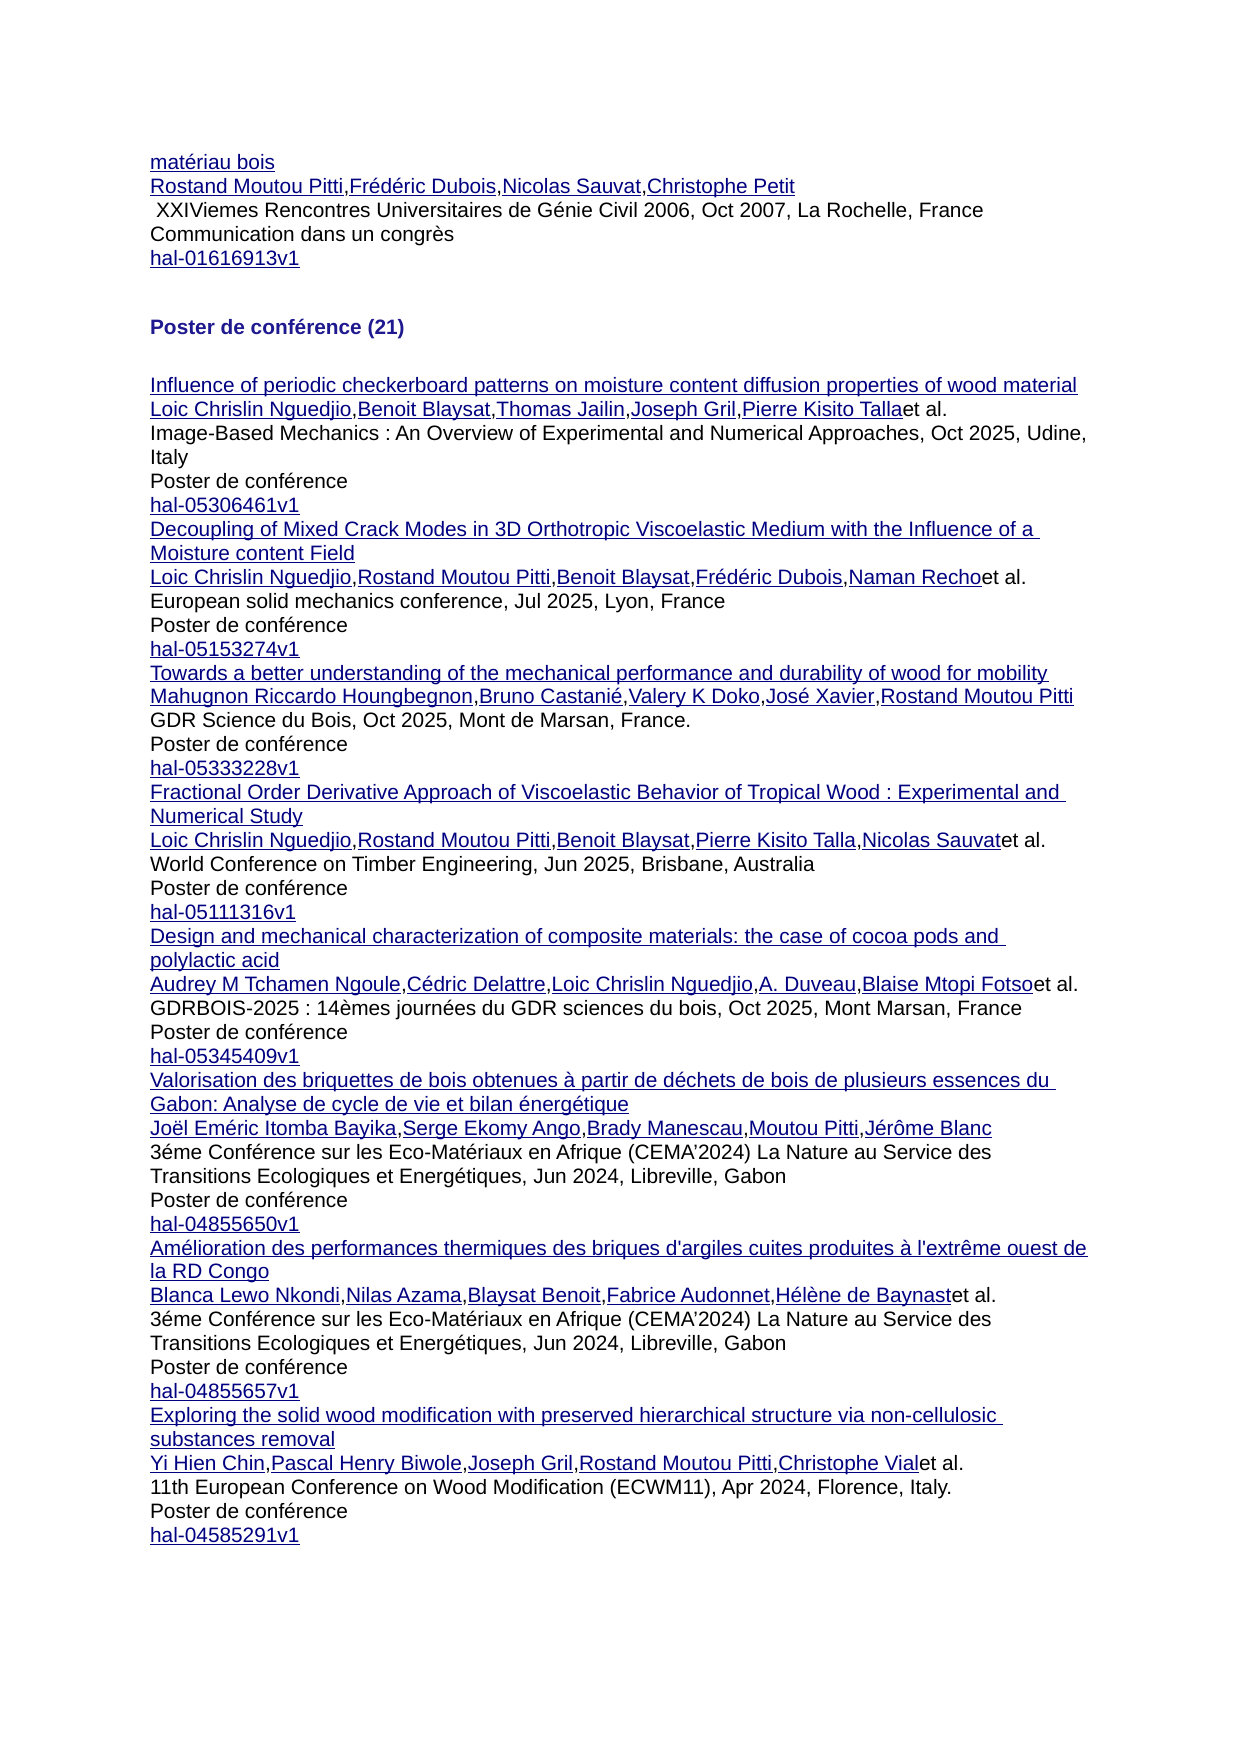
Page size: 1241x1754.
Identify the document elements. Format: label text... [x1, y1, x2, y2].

table_header Influence of periodic checkerboard patterns on moisture content diffusion properties of wood material Loic Chrislin Nguedjio,Benoit Blaysat,Thomas Jailin,Joseph Gril,Pierre Kisito Tallaet al. Image-Based Mechanics : An Overview of Experimental and Numerical Approaches, Oct 2025, Udine, Italy Poster de conférence hal-05306461v1 [150, 373, 1090, 517]
table_cell Towards a better understanding of the mechanical performance and durability of wood for mobility Mahugnon Riccardo Houngbegnon,Bruno Castanié,Valery K Doko,José Xavier,Rostand Moutou Pitti GDR Science du Bois, Oct 2025, Mont de Marsan, France. Poster de conférence hal-05333228v1 [150, 660, 1090, 780]
table_cell matériau bois Rostand Moutou Pitti,Frédéric Dubois,Nicolas Sauvat,Christophe Petit XXIViemes Rencontres Universitaires de Génie Civil 2006, Oct 2007, La Rochelle, France Communication dans un congrès hal-01616913v1 [150, 150, 1090, 270]
table_cell Fractional Order Derivative Approach of Viscoelastic Behavior of Tropical Wood : Experimental and Numerical Study Loic Chrislin Nguedjio,Rostand Moutou Pitti,Benoit Blaysat,Pierre Kisito Talla,Nicolas Sauvatet al. World Conference on Timber Engineering, Jun 2025, Brisbane, Australia Poster de conférence hal-05111316v1 [150, 780, 1090, 924]
table_cell Design and mechanical characterization of composite materials: the case of cocoa pods and polylactic acid Audrey M Tchamen Ngoule,Cédric Delattre,Loic Chrislin Nguedjio,A. Duveau,Blaise Mtopi Fotsoet al. GDRBOIS-2025 : 14èmes journées du GDR sciences du bois, Oct 2025, Mont Marsan, France Poster de conférence hal-05345409v1 [150, 924, 1090, 1068]
table_cell Decoupling of Mixed Crack Modes in 3D Orthotropic Viscoelastic Medium with the Influence of a Moisture content Field Loic Chrislin Nguedjio,Rostand Moutou Pitti,Benoit Blaysat,Frédéric Dubois,Naman Rechoet al. European solid mechanics conference, Jul 2025, Lyon, France Poster de conférence hal-05153274v1 [150, 517, 1090, 660]
table_cell Exploring the solid wood modification with preserved hierarchical structure via non-cellulosic substances removal Yi Hien Chin,Pascal Henry Biwole,Joseph Gril,Rostand Moutou Pitti,Christophe Vialet al. 11th European Conference on Wood Modification (ECWM11), Apr 2024, Florence, Italy. Poster de conférence hal-04585291v1 [150, 1403, 1090, 1547]
table_cell Amélioration des performances thermiques des briques d'argiles cuites produites à l'extrême ouest de la RD Congo Blanca Lewo Nkondi,Nilas Azama,Blaysat Benoit,Fabrice Audonnet,Hélène de Baynastet al. 3éme Conférence sur les Eco-Matériaux en Afrique (CEMA’2024) La Nature au Service des Transitions Ecologiques et Energétiques, Jun 2024, Libreville, Gabon Poster de conférence hal-04855657v1 [150, 1235, 1090, 1403]
subtitle Poster de conférence (21) [150, 314, 1090, 338]
table_cell Valorisation des briquettes de bois obtenues à partir de déchets de bois de plusieurs essences du Gabon: Analyse de cycle de vie et bilan énergétique Joël Eméric Itomba Bayika,Serge Ekomy Ango,Brady Manescau,Moutou Pitti,Jérôme Blanc 3éme Conférence sur les Eco-Matériaux en Afrique (CEMA’2024) La Nature au Service des Transitions Ecologiques et Energétiques, Jun 2024, Libreville, Gabon Poster de conférence hal-04855650v1 [150, 1068, 1090, 1235]
